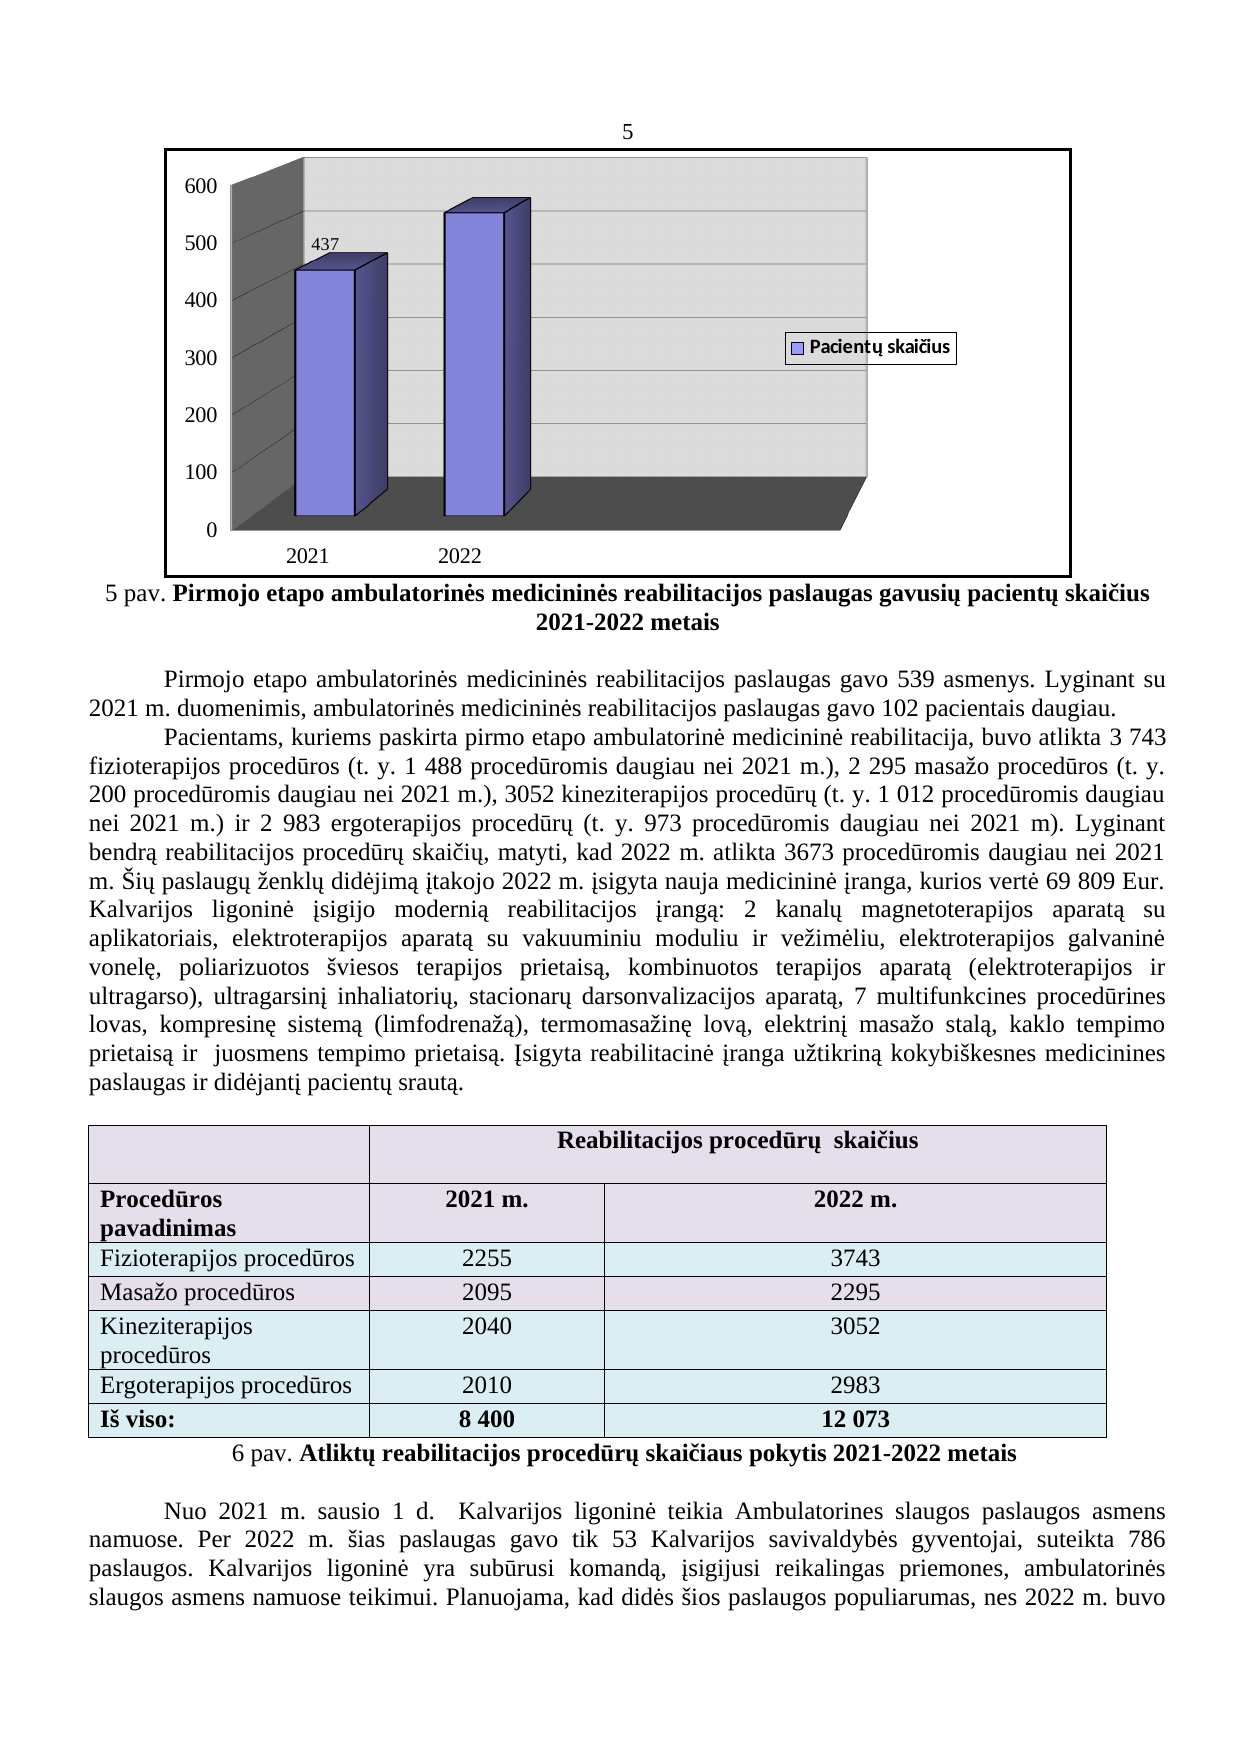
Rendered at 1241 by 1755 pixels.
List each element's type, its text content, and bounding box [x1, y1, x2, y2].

table_cell Procedūros pavadinimas [89, 1184, 369, 1242]
table_cell 2021 m. [370, 1184, 604, 1242]
text 5 pav. Pirmojo etapo ambulatorinės medicininės reabilitacijos paslaugas gavusių pacientų skaičius 2021-2022 metais [89, 578, 1166, 636]
table_cell 3743 [605, 1243, 1106, 1276]
table_cell 2040 [370, 1311, 604, 1369]
table_cell Ergoterapijos procedūros [89, 1370, 369, 1403]
table_cell 2255 [370, 1243, 604, 1276]
table_cell Fizioterapijos procedūros [89, 1243, 369, 1276]
table_cell 2022 m. [605, 1184, 1106, 1242]
table_cell 2010 [370, 1370, 604, 1403]
table_cell 12 073 [605, 1404, 1106, 1437]
text 6 pav. Atliktų reabilitacijos procedūrų skaičiaus pokytis 2021-2022 metais [89, 1438, 1166, 1467]
table_cell 2095 [370, 1277, 604, 1310]
table_cell Iš viso: [89, 1404, 369, 1437]
table_cell 8 400 [370, 1404, 604, 1437]
table_cell Masažo procedūros [89, 1277, 369, 1310]
table_cell Kineziterapijos procedūros [89, 1311, 369, 1369]
text Pacientams, kuriems paskirta pirmo etapo ambulatorinė medicininė reabilitacija, buvo atlikta 3 743 fizioterapijos procedūros (t. y. 1 488 procedūromis daugiau nei 2021 m.), 2 295 masažo procedūros (t. y. 200 procedūromis daugiau nei 2021 m.), 3052 kineziterapijos procedūrų (t. y. 1 012 procedūromis daugiau nei 2021 m.) ir 2 983 ergoterapijos procedūrų (t. y. 973 procedūromis daugiau nei 2021 m). Lyginant bendrą reabilitacijos procedūrų skaičių, matyti, kad 2022 m. atlikta 3673 procedūromis daugiau nei 2021 m. Šių paslaugų ženklų didėjimą įtakojo 2022 m. įsigyta nauja medicininė įranga, kurios vertė 69 809 Eur. Kalvarijos ligoninė įsigijo modernią reabilitacijos įrangą: 2 kanalų magnetoterapijos aparatą su aplikatoriais, elektroterapijos aparatą su vakuuminiu moduliu ir vežimėliu, elektroterapijos galvaninė vonelę, poliarizuotos šviesos terapijos prietaisą, kombinuotos terapijos aparatą (elektroterapijos ir ultragarso), ultragarsinį inhaliatorių, stacionarų darsonvalizacijos aparatą, 7 multifunkcines procedūrines lovas, kompresinę sistemą (limfodrenažą), termomasažinę lovą, elektrinį masažo stalą, kaklo tempimo prietaisą ir juosmens tempimo prietaisą. Įsigyta reabilitacinė įranga užtikriną kokybiškesnes medicinines paslaugas ir didėjantį pacientų srautą. [89, 722, 1166, 1096]
table_header Reabilitacijos procedūrų skaičius [370, 1126, 1106, 1183]
table_cell 2295 [605, 1277, 1106, 1310]
text Nuo 2021 m. sausio 1 d. Kalvarijos ligoninė teikia Ambulatorines slaugos paslaugos asmens namuose. Per 2022 m. šias paslaugas gavo tik 53 Kalvarijos savivaldybės gyventojai, suteikta 786 paslaugos. Kalvarijos ligoninė yra subūrusi komandą, įsigijusi reikalingas priemones, ambulatorinės slaugos asmens namuose teikimui. Planuojama, kad didės šios paslaugos populiarumas, nes 2022 m. buvo [89, 1496, 1166, 1611]
text Pirmojo etapo ambulatorinės medicininės reabilitacijos paslaugas gavo 539 asmenys. Lyginant su 2021 m. duomenimis, ambulatorinės medicininės reabilitacijos paslaugas gavo 102 pacientais daugiau. [89, 664, 1166, 722]
table_cell 2983 [605, 1370, 1106, 1403]
table_cell 3052 [605, 1311, 1106, 1369]
table_header [89, 1126, 369, 1183]
